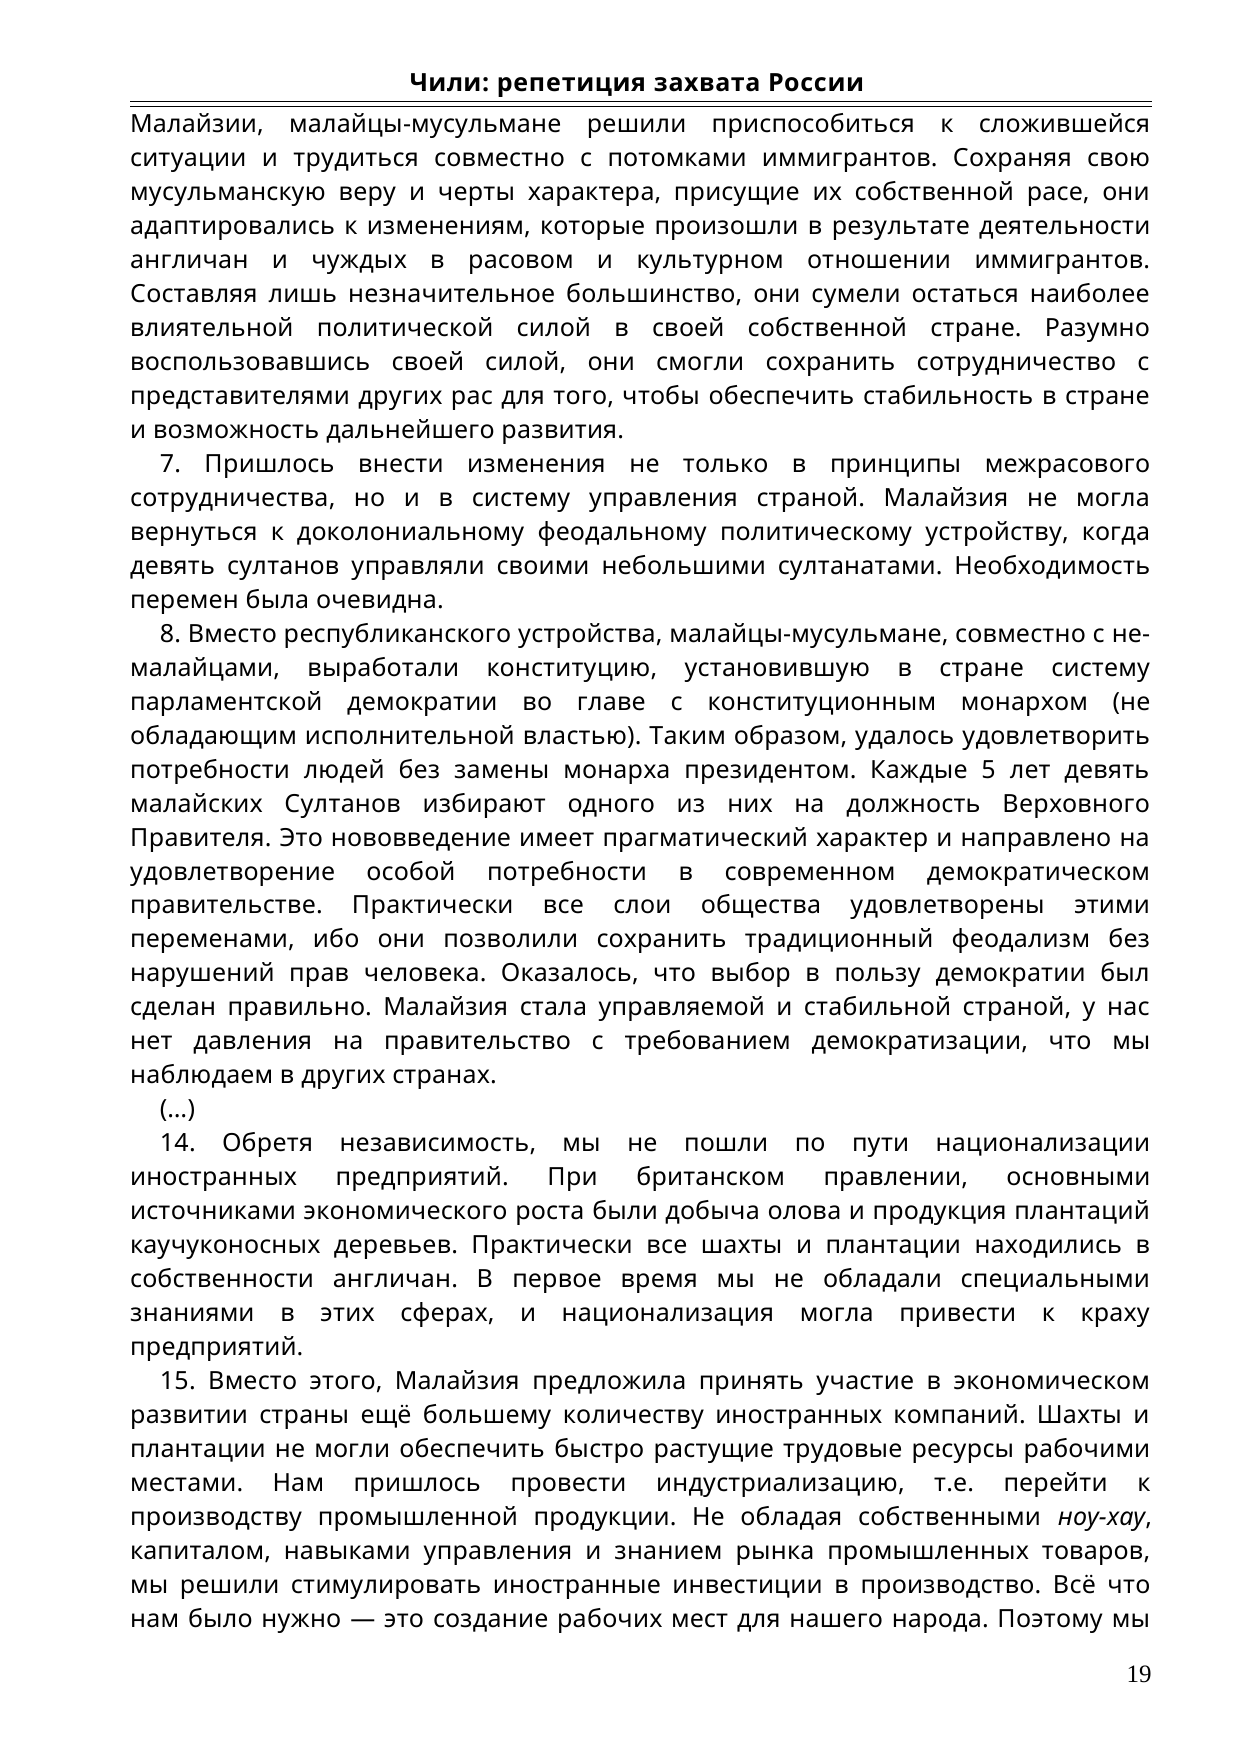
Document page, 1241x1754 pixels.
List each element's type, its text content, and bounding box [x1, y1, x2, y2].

text 8. Вместо республиканского устройства, малайцы-мусульмане, совместно с не-малайцами, выработали конституцию, установившую в стране систему парламентской демократии во главе с конституционным монархом (не обладающим исполнительной властью). Таким образом, удалось удовлетворить потребности людей без замены монарха президентом. Каждые 5 лет девять малайских Султанов избирают одного из них на должность Верховного Правителя. Это нововведение имеет прагматический характер и направлено на удовлетворение особой потребности в современном демократическом правительстве. Практически все слои общества удовлетворены этими переменами, ибо они позволили сохранить традиционный феодализм без нарушений прав человека. Оказалось, что выбор в пользу демократии был сделан правильно. Малайзия стала управляемой и стабильной страной, у нас нет давления на правительство с требованием демократизации, что мы наблюдаем в других странах. [130, 616, 1152, 1091]
text (…) [130, 1091, 1152, 1125]
text Малайзии, малайцы-мусульмане решили приспособиться к сложившейся ситуации и трудиться совместно с потомками иммигрантов. Сохраняя свою мусульманскую веру и черты характера, присущие их собственной расе, они адаптировались к изменениям, которые произошли в результате деятельности англичан и чуждых в расовом и культурном отношении иммигрантов. Составляя лишь незначительное большинство, они сумели остаться наиболее влиятельной политической силой в своей собственной стране. Разумно воспользовавшись своей силой, они смогли сохранить сотрудничество с представителями других рас для того, чтобы обеспечить стабильность в стране и возможность дальнейшего развития. [130, 107, 1152, 446]
text 14. Обретя независимость, мы не пошли по пути национализации иностранных предприятий. При британском правлении, основными источниками экономического роста были добыча олова и продукция плантаций каучуконосных деревьев. Практически все шахты и плантации находились в собственности англичан. В первое время мы не обладали специальными знаниями в этих сферах, и национализация могла привести к краху предприятий. [130, 1125, 1152, 1363]
text 15. Вместо этого, Малайзия предложила принять участие в экономическом развитии страны ещё большему количеству иностранных компаний. Шахты и плантации не могли обеспечить быстро растущие трудовые ресурсы рабочими местами. Нам пришлось провести индустриализацию, т.е. перейти к производству промышленной продукции. Не обладая собственными ноу-хау, капиталом, навыками управления и знанием рынка промышленных товаров, мы решили стимулировать иностранные инвестиции в производство. Всё что нам было нужно — это создание рабочих мест для нашего народа. Поэтому мы [130, 1363, 1152, 1634]
text 7. Пришлось внести изменения не только в принципы межрасового сотрудничества, но и в систему управления страной. Малайзия не могла вернуться к доколониальному феодальному политическому устройству, когда девять султанов управляли своими небольшими султанатами. Необходимость перемен была очевидна. [130, 446, 1152, 616]
